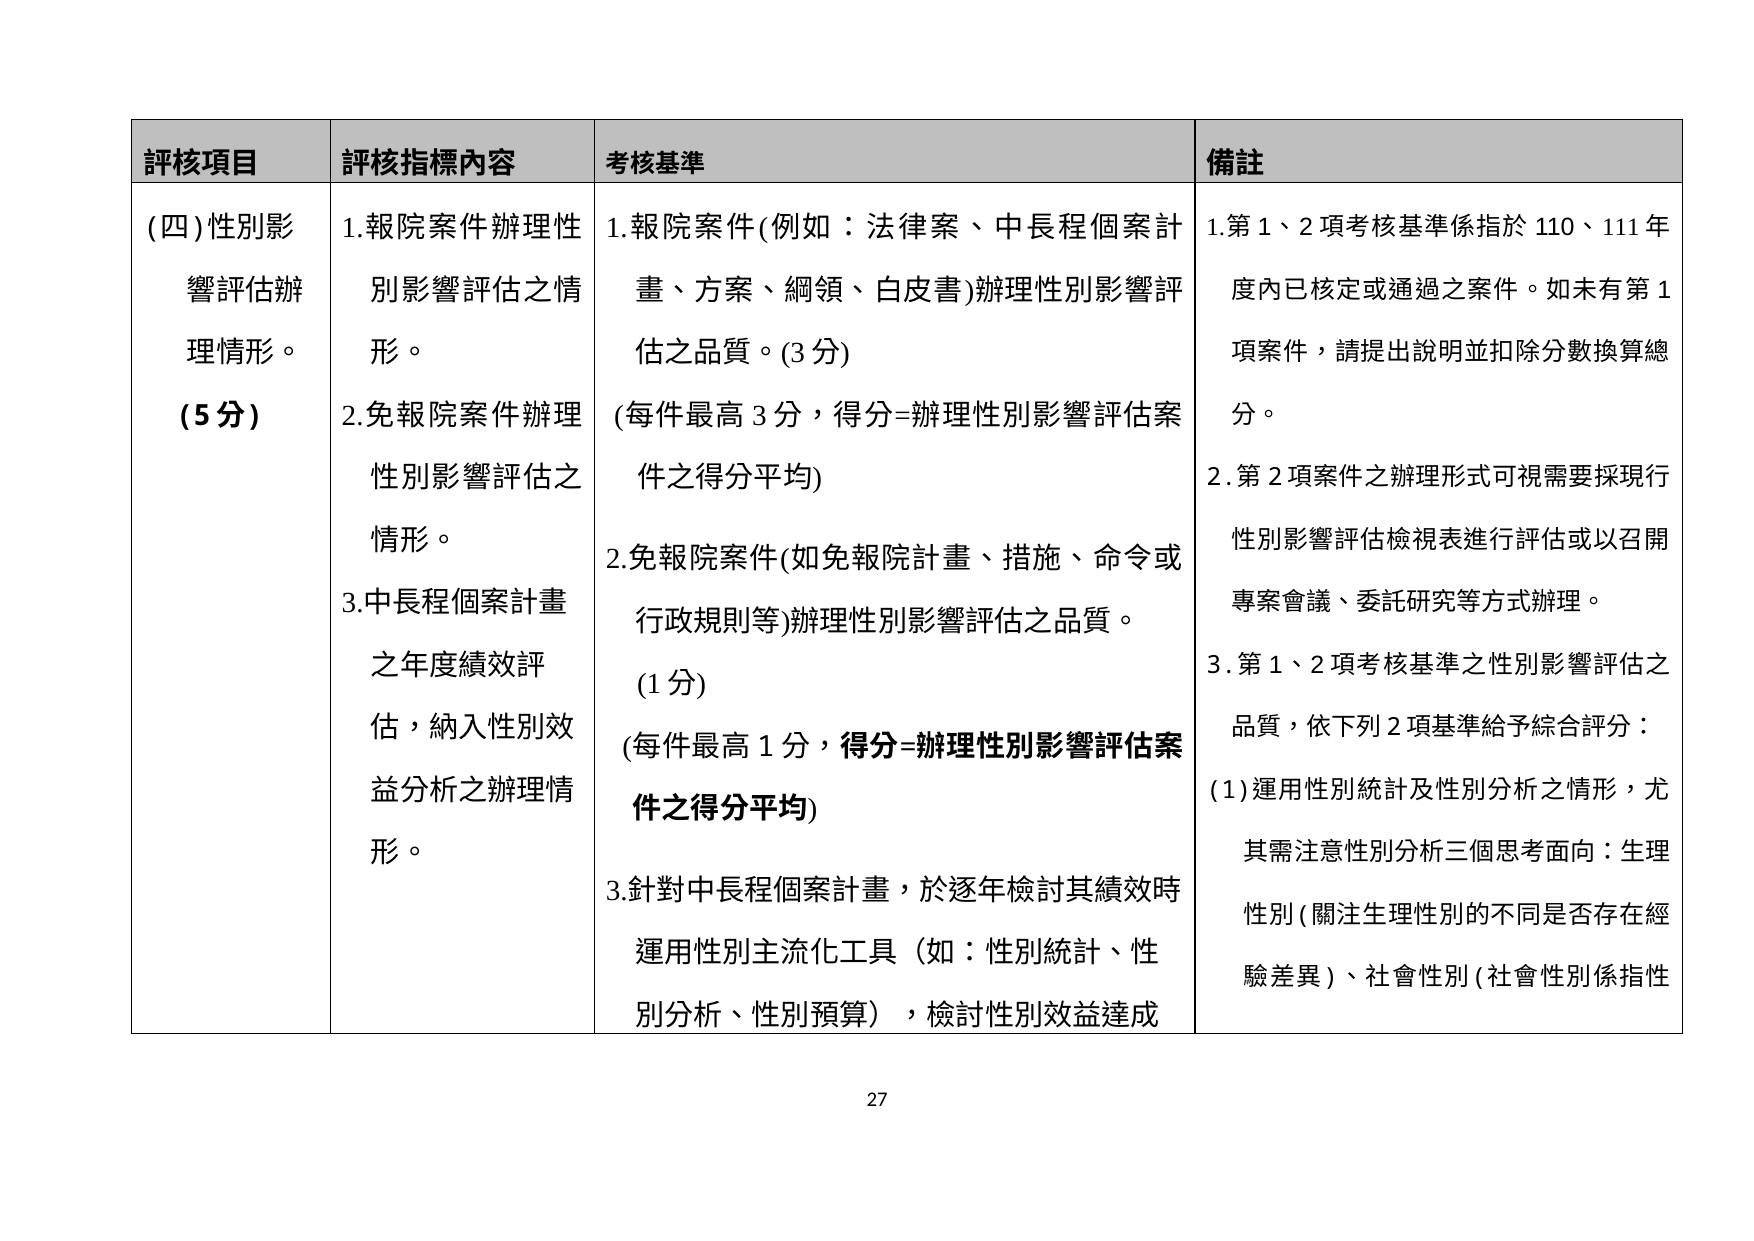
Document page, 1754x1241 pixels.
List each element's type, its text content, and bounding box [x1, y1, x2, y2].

table_header 評核指標內容 [331, 120, 594, 182]
table_cell 1.報院案件(例如：法律案、中長程個案計畫、方案、綱領、白皮書)辦理性別影響評估之品質。(3分) (每件最高3分，得分=辦理性別影響評估案件之得分平均) 2.免報院案件(如免報院計畫、措施、命令或行政規則等)辦理性別影響評估之品質。 (1分) (每件最高1分，得分=辦理性別影響評估案件之得分平均) 3.針對中長程個案計畫，於逐年檢討其績效時運用性別主流化工具（如：性別統計、性別分析、性別預算），檢討性別效益達成 [595, 183, 1194, 1033]
table_header 考核基準 [595, 120, 1194, 182]
table_cell 1.報院案件辦理性別影響評估之情形。 2.免報院案件辦理性別影響評估之情形。 3.中長程個案計畫之年度績效評估，納入性別效益分析之辦理情形。 [331, 183, 594, 1033]
table_header 評核項目 [132, 120, 330, 182]
table_cell 1.第1、2項考核基準係指於110、111年度內已核定或通過之案件。如未有第1項案件，請提出說明並扣除分數換算總分。 2.第2項案件之辦理形式可視需要採現行性別影響評估檢視表進行評估或以召開專案會議、委託研究等方式辦理。 3.第1、2項考核基準之性別影響評估之品質，依下列2項基準給予綜合評分： (1)運用性別統計及性別分析之情形，尤其需注意性別分析三個思考面向：生理性別(關注生理性別的不同是否存在經驗差異)、社會性別(社會性別係指性 [1196, 183, 1682, 1033]
table_header 備註 [1196, 120, 1682, 182]
table_cell (四)性別影響評估辦理情形。 (5分) [132, 183, 330, 1033]
